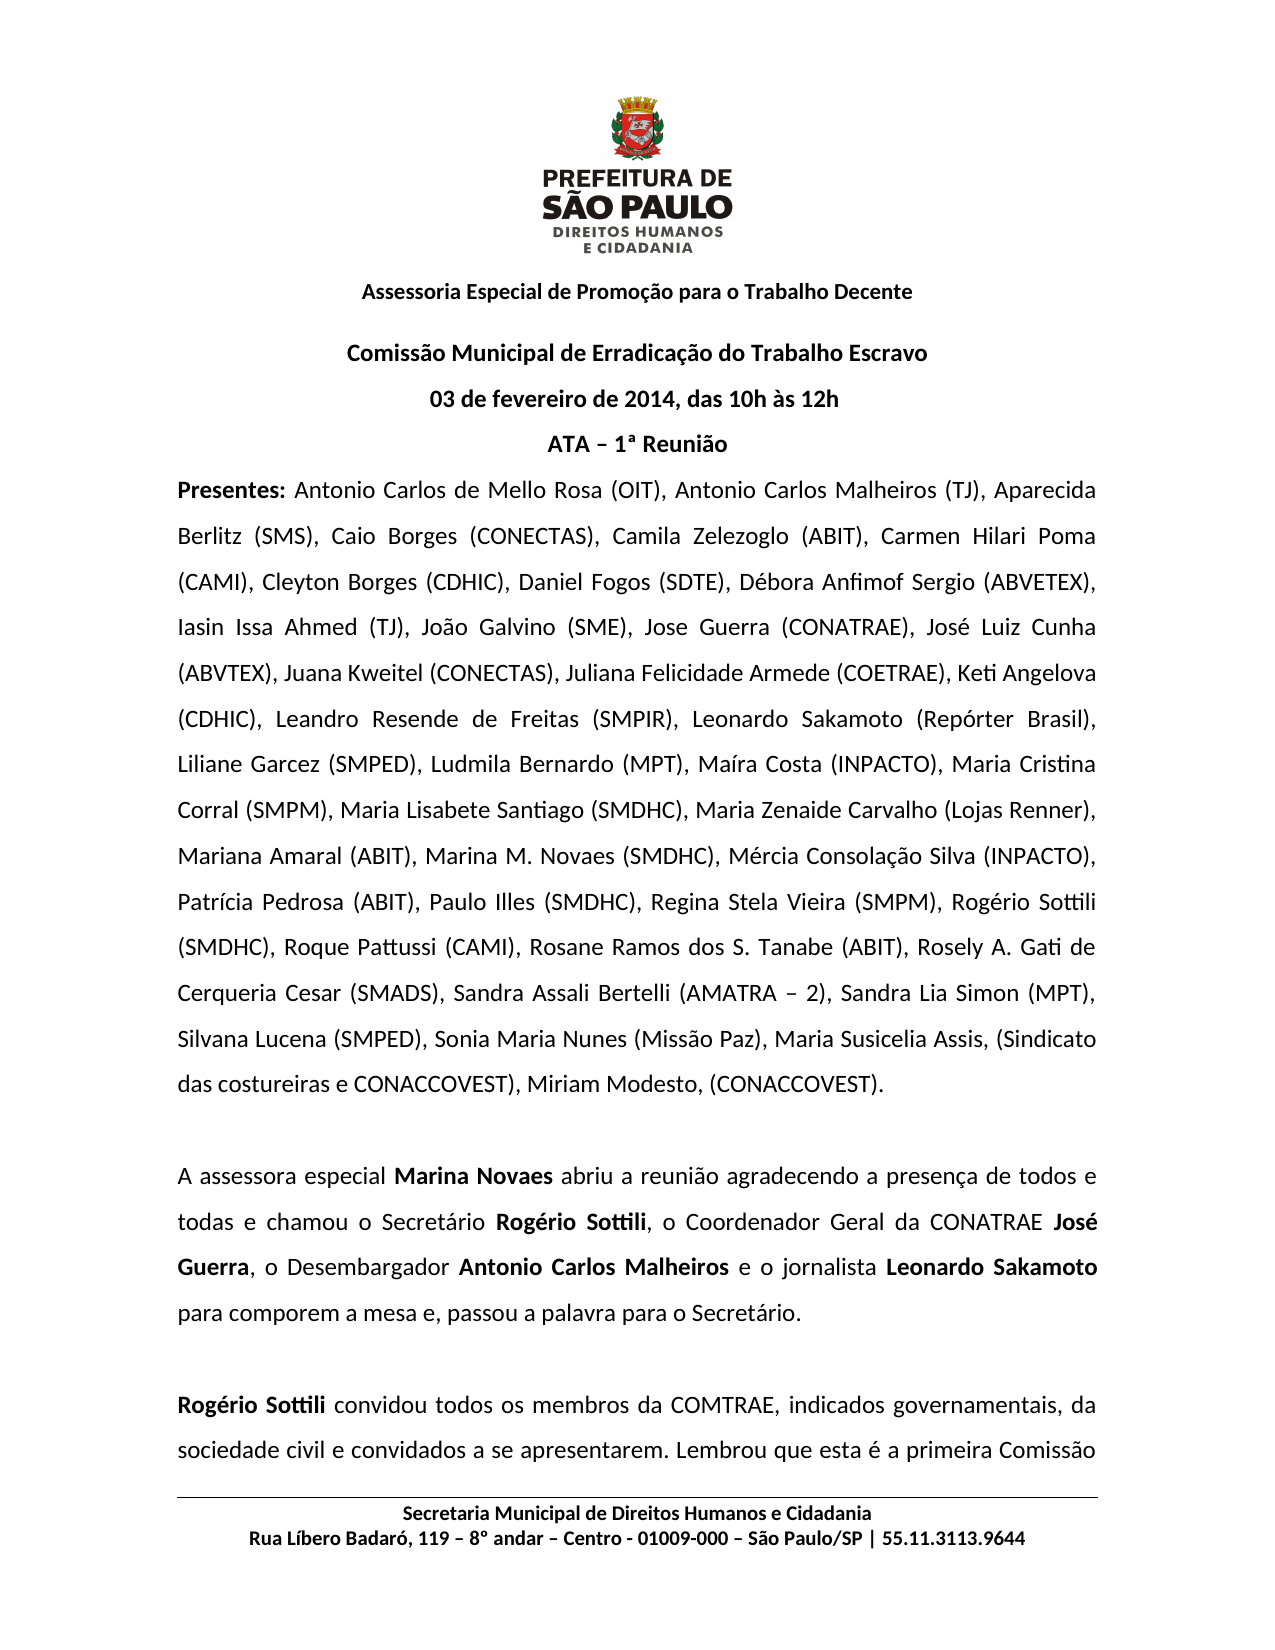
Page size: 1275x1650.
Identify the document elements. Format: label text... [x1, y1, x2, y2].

text A assessora especial Marina Novaes abriu a reunião agradecendo a presença de todos e todas e chamou o Secretário Rogério Sottili, o Coordenador Geral da CONATRAE José Guerra, o Desembargador Antonio Carlos Malheiros e o jornalista Leonardo Sakamoto para comporem a mesa e, passou a palavra para o Secretário. [177, 1160, 1098, 1328]
text ATA – 1ª Reunião [177, 428, 1098, 459]
picture [495, 73, 780, 277]
text Presentes: Antonio Carlos de Mello Rosa (OIT), Antonio Carlos Malheiros (TJ), Aparecida Berlitz (SMS), Caio Borges (CONECTAS), Camila Zelezoglo (ABIT), Carmen Hilari Poma (CAMI), Cleyton Borges (CDHIC), Daniel Fogos (SDTE), Débora Anfimof Sergio (ABVETEX), Iasin Issa Ahmed (TJ), João Galvino (SME), Jose Guerra (CONATRAE), José Luiz Cunha (ABVTEX), Juana Kweitel (CONECTAS), Juliana Felicidade Armede (COETRAE), Keti Angelova (CDHIC), Leandro Resende de Freitas (SMPIR), Leonardo Sakamoto (Repórter Brasil), Liliane Garcez (SMPED), Ludmila Bernardo (MPT), Maíra Costa (INPACTO), Maria Cristina Corral (SMPM), Maria Lisabete Santiago (SMDHC), Maria Zenaide Carvalho (Lojas Renner), Mariana Amaral (ABIT), Marina M. Novaes (SMDHC), Mércia Consolação Silva (INPACTO), Patrícia Pedrosa (ABIT), Paulo Illes (SMDHC), Regina Stela Vieira (SMPM), Rogério Sottili (SMDHC), Roque Pattussi (CAMI), Rosane Ramos dos S. Tanabe (ABIT), Rosely A. Gati de Cerqueria Cesar (SMADS), Sandra Assali Bertelli (AMATRA – 2), Sandra Lia Simon (MPT), Silvana Lucena (SMPED), Sonia Maria Nunes (Missão Paz), Maria Susicelia Assis, (Sindicato das costureiras e CONACCOVEST), Miriam Modesto, (CONACCOVEST). [177, 474, 1098, 1099]
text 03 de fevereiro de 2014, das 10h às 12h [177, 383, 1098, 413]
text Rogério Sottili convidou todos os membros da COMTRAE, indicados governamentais, da sociedade civil e convidados a se apresentarem. Lembrou que esta é a primeira Comissão [177, 1389, 1098, 1465]
text Comissão Municipal de Erradicação do Trabalho Escravo [177, 337, 1098, 367]
